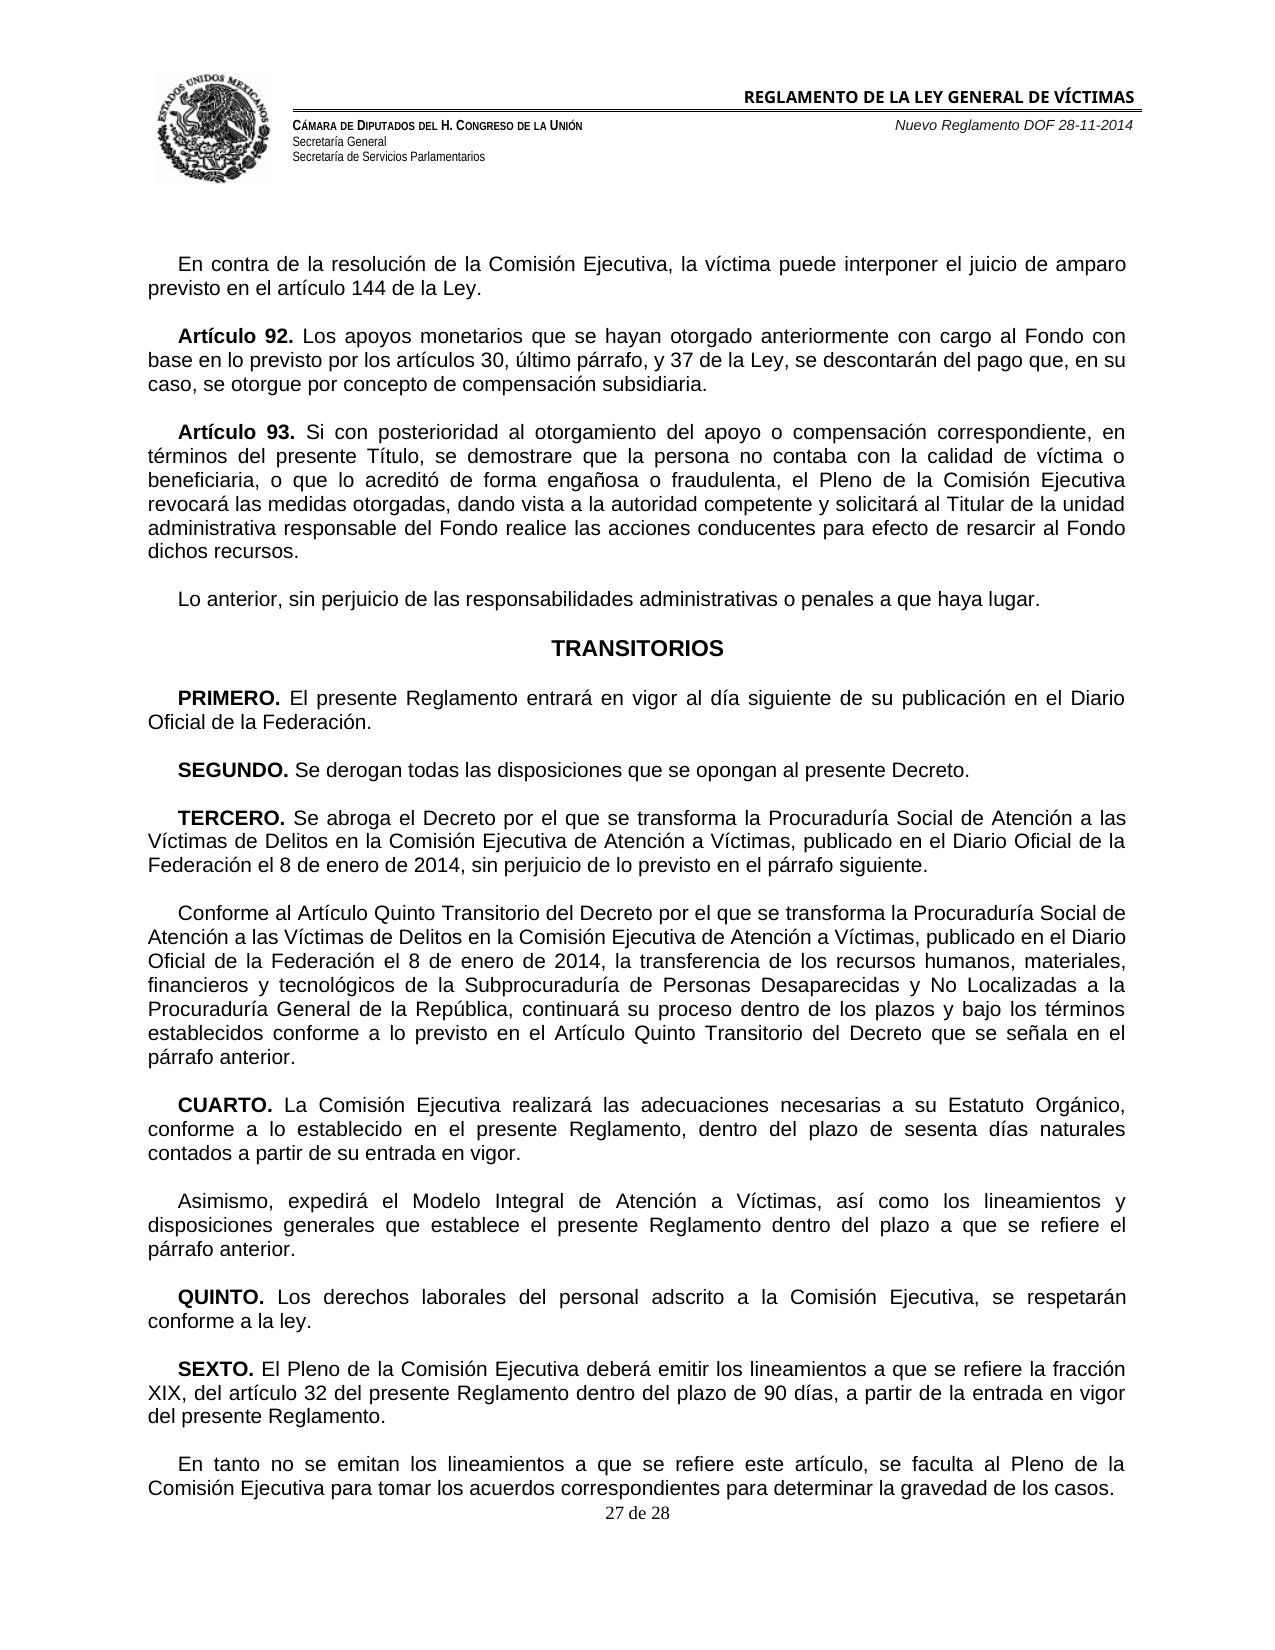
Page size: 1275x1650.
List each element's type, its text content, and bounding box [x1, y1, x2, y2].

text SEXTO. El Pleno de la Comisión Ejecutiva deberá emitir los lineamientos a que se refiere la fracción XIX, del artículo 32 del presente Reglamento dentro del plazo de 90 días, a partir de la entrada en vigor del presente Reglamento. [148, 1356, 1127, 1428]
text QUINTO. Los derechos laborales del personal adscrito a la Comisión Ejecutiva, se respetarán conforme a la ley. [148, 1284, 1127, 1332]
text PRIMERO. El presente Reglamento entrará en vigor al día siguiente de su publicación en el Diario Oficial de la Federación. [148, 686, 1127, 733]
text Artículo 93. Si con posterioridad al otorgamiento del apoyo o compensación correspondiente, en términos del presente Título, se demostrare que la persona no contaba con la calidad de víctima o beneficiaria, o que lo acreditó de forma engañosa o fraudulenta, el Pleno de la Comisión Ejecutiva revocará las medidas otorgadas, dando vista a la autoridad competente y solicitará al Titular de la unidad administrativa responsable del Fondo realice las acciones conducentes para efecto de resarcir al Fondo dichos recursos. [148, 419, 1127, 563]
text Lo anterior, sin perjuicio de las responsabilidades administrativas o penales a que haya lugar. [148, 587, 1127, 611]
text SEGUNDO. Se derogan todas las disposiciones que se opongan al presente Decreto. [148, 757, 1127, 781]
text TERCERO. Se abroga el Decreto por el que se transforma la Procuraduría Social de Atención a las Víctimas de Delitos en la Comisión Ejecutiva de Atención a Víctimas, publicado en el Diario Oficial de la Federación el 8 de enero de 2014, sin perjuicio de lo previsto en el párrafo siguiente. [148, 805, 1127, 877]
text CUARTO. La Comisión Ejecutiva realizará las adecuaciones necesarias a su Estatuto Orgánico, conforme a lo establecido en el presente Reglamento, dentro del plazo de sesenta días naturales contados a partir de su entrada en vigor. [148, 1093, 1127, 1165]
text Asimismo, expedirá el Modelo Integral de Atención a Víctimas, así como los lineamientos y disposiciones generales que establece el presente Reglamento dentro del plazo a que se refiere el párrafo anterior. [148, 1189, 1127, 1261]
text En contra de la resolución de la Comisión Ejecutiva, la víctima puede interponer el juicio de amparo previsto en el artículo 144 de la Ley. [148, 252, 1127, 300]
text Artículo 92. Los apoyos monetarios que se hayan otorgado anteriormente con cargo al Fondo con base en lo previsto por los artículos 30, último párrafo, y 37 de la Ley, se descontarán del pago que, en su caso, se otorgue por concepto de compensación subsidiaria. [148, 324, 1127, 396]
text TRANSITORIOS [148, 635, 1127, 662]
text Conforme al Artículo Quinto Transitorio del Decreto por el que se transforma la Procuraduría Social de Atención a las Víctimas de Delitos en la Comisión Ejecutiva de Atención a Víctimas, publicado en el Diario Oficial de la Federación el 8 de enero de 2014, la transferencia de los recursos humanos, materiales, financieros y tecnológicos de la Subprocuraduría de Personas Desaparecidas y No Localizadas a la Procuraduría General de la República, continuará su proceso dentro de los plazos y bajo los términos establecidos conforme a lo previsto en el Artículo Quinto Transitorio del Decreto que se señala en el párrafo anterior. [148, 901, 1127, 1069]
text En tanto no se emitan los lineamientos a que se refiere este artículo, se faculta al Pleno de la Comisión Ejecutiva para tomar los acuerdos correspondientes para determinar la gravedad de los casos. [148, 1452, 1127, 1500]
